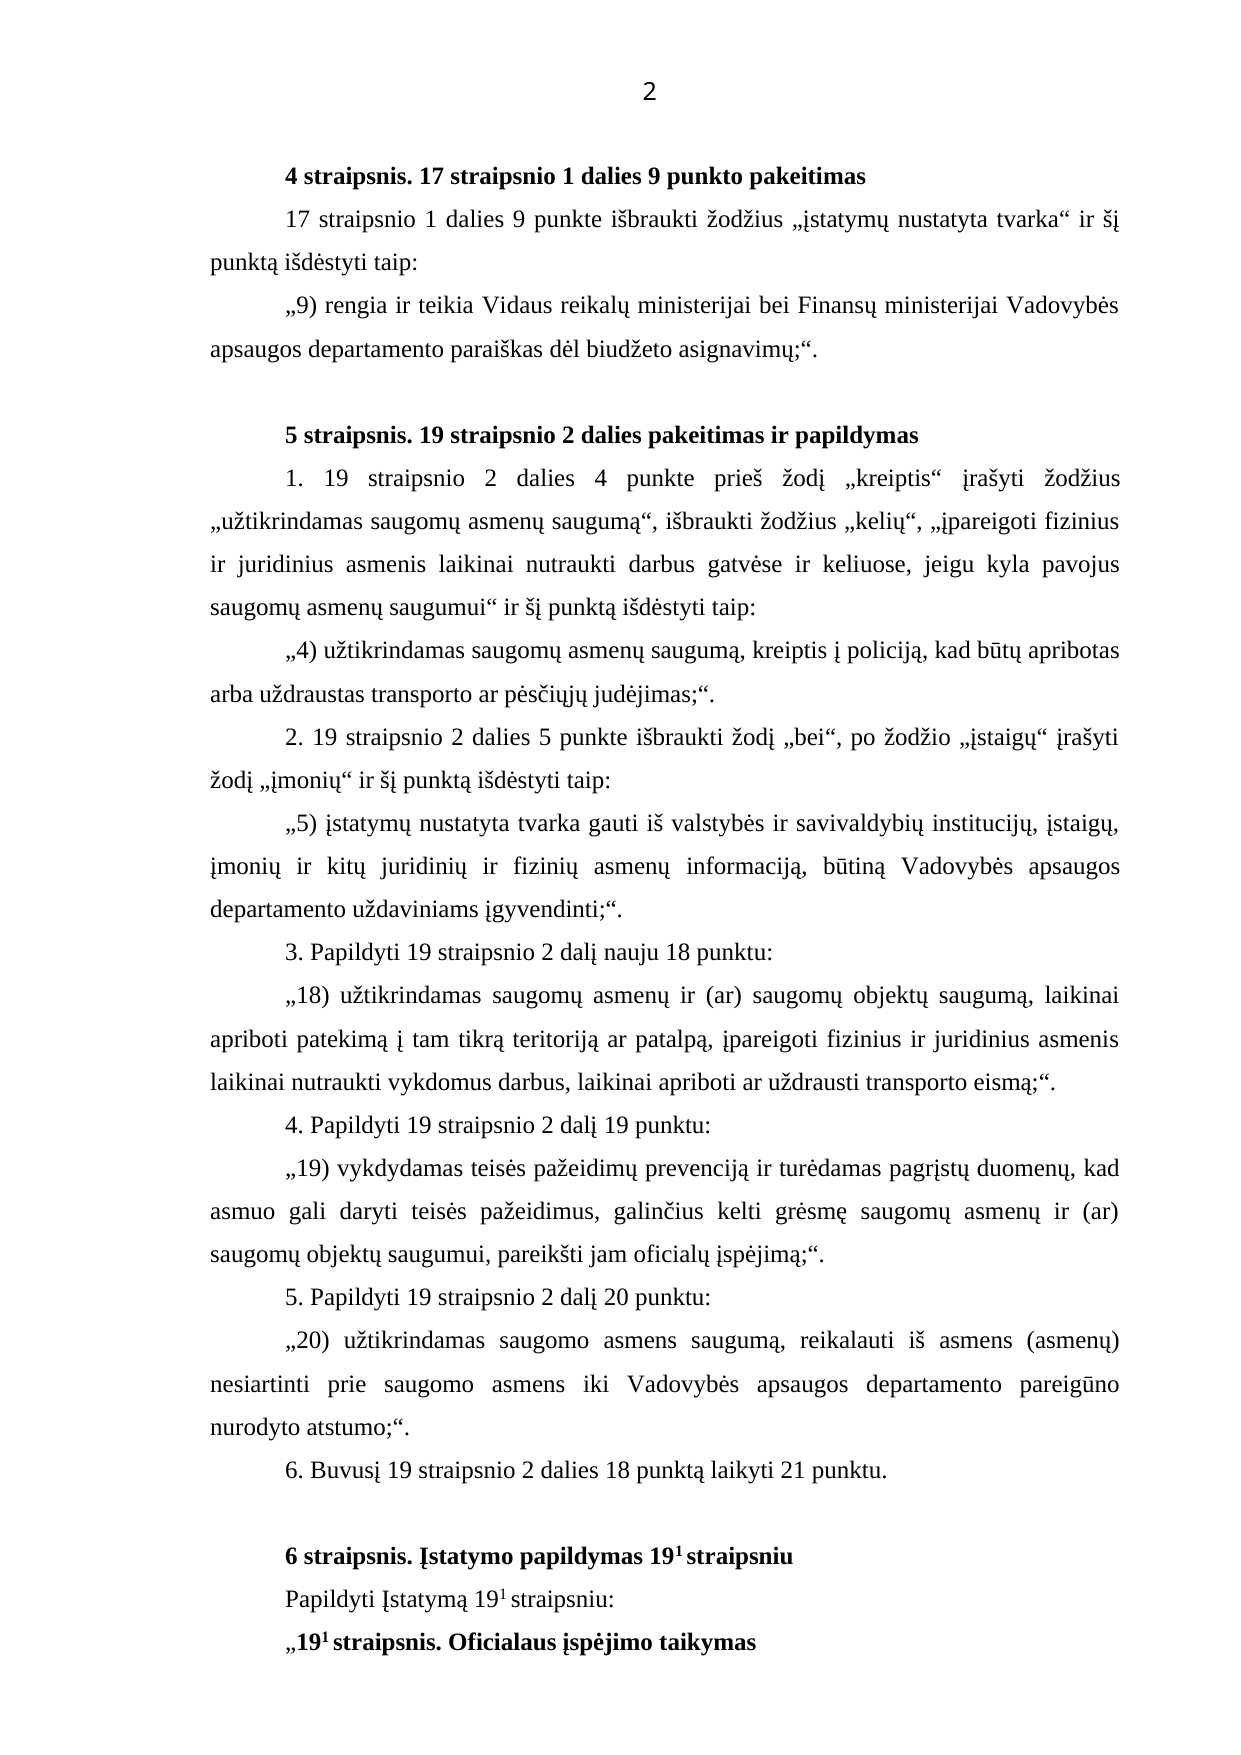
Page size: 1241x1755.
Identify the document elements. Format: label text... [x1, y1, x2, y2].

text 3. Papildyti 19 straipsnio 2 dalį nauju 18 punktu: [210, 937, 1120, 966]
text 4. Papildyti 19 straipsnio 2 dalį 19 punktu: [210, 1110, 1120, 1139]
text „9) rengia ir teikia Vidaus reikalų ministerijai bei Finansų ministerijai Vadovybės apsaugos departamento paraiškas dėl biudžeto asignavimų;“. [210, 291, 1120, 362]
text „4) užtikrindamas saugomų asmenų saugumą, kreiptis į policiją, kad būtų apribotas arba uždraustas transporto ar pėsčiųjų judėjimas;“. [210, 636, 1120, 707]
text „18) užtikrindamas saugomų asmenų ir (ar) saugomų objektų saugumą, laikinai apriboti patekimą į tam tikrą teritoriją ar patalpą, įpareigoti fizinius ir juridinius asmenis laikinai nutraukti vykdomus darbus, laikinai apriboti ar uždrausti transporto eismą;“. [210, 981, 1120, 1096]
text 1. 19 straipsnio 2 dalies 4 punkte prieš žodį „kreiptis“ įrašyti žodžius „užtikrindamas saugomų asmenų saugumą“, išbraukti žodžius „kelių“, „įpareigoti fizinius ir juridinius asmenis laikinai nutraukti darbus gatvėse ir keliuose, jeigu kyla pavojus saugomų asmenų saugumui“ ir šį punktą išdėstyti taip: [210, 463, 1120, 621]
text 5 straipsnis. 19 straipsnio 2 dalies pakeitimas ir papildymas [210, 420, 1120, 449]
text „19) vykdydamas teisės pažeidimų prevenciją ir turėdamas pagrįstų duomenų, kad asmuo gali daryti teisės pažeidimus, galinčius kelti grėsmę saugomų asmenų ir (ar) saugomų objektų saugumui, pareikšti jam oficialų įspėjimą;“. [210, 1153, 1120, 1268]
text Papildyti Įstatymą 191 straipsniu: [210, 1584, 1120, 1613]
text 17 straipsnio 1 dalies 9 punkte išbraukti žodžius „įstatymų nustatyta tvarka“ ir šį punktą išdėstyti taip: [210, 204, 1120, 276]
text 2. 19 straipsnio 2 dalies 5 punkte išbraukti žodį „bei“, po žodžio „įstaigų“ įrašyti žodį „įmonių“ ir šį punktą išdėstyti taip: [210, 722, 1120, 794]
text 4 straipsnis. 17 straipsnio 1 dalies 9 punkto pakeitimas [210, 161, 1120, 190]
text 6 straipsnis. Įstatymo papildymas 191 straipsniu [210, 1541, 1120, 1570]
text „191 straipsnis. Oficialaus įspėjimo taikymas [210, 1627, 1120, 1656]
text 6. Buvusį 19 straipsnio 2 dalies 18 punktą laikyti 21 punktu. [210, 1455, 1120, 1484]
text 5. Papildyti 19 straipsnio 2 dalį 20 punktu: [210, 1282, 1120, 1311]
text „20) užtikrindamas saugomo asmens saugumą, reikalauti iš asmens (asmenų) nesiartinti prie saugomo asmens iki Vadovybės apsaugos departamento pareigūno nurodyto atstumo;“. [210, 1326, 1120, 1441]
text „5) įstatymų nustatyta tvarka gauti iš valstybės ir savivaldybių institucijų, įstaigų, įmonių ir kitų juridinių ir fizinių asmenų informaciją, būtiną Vadovybės apsaugos departamento uždaviniams įgyvendinti;“. [210, 808, 1120, 923]
